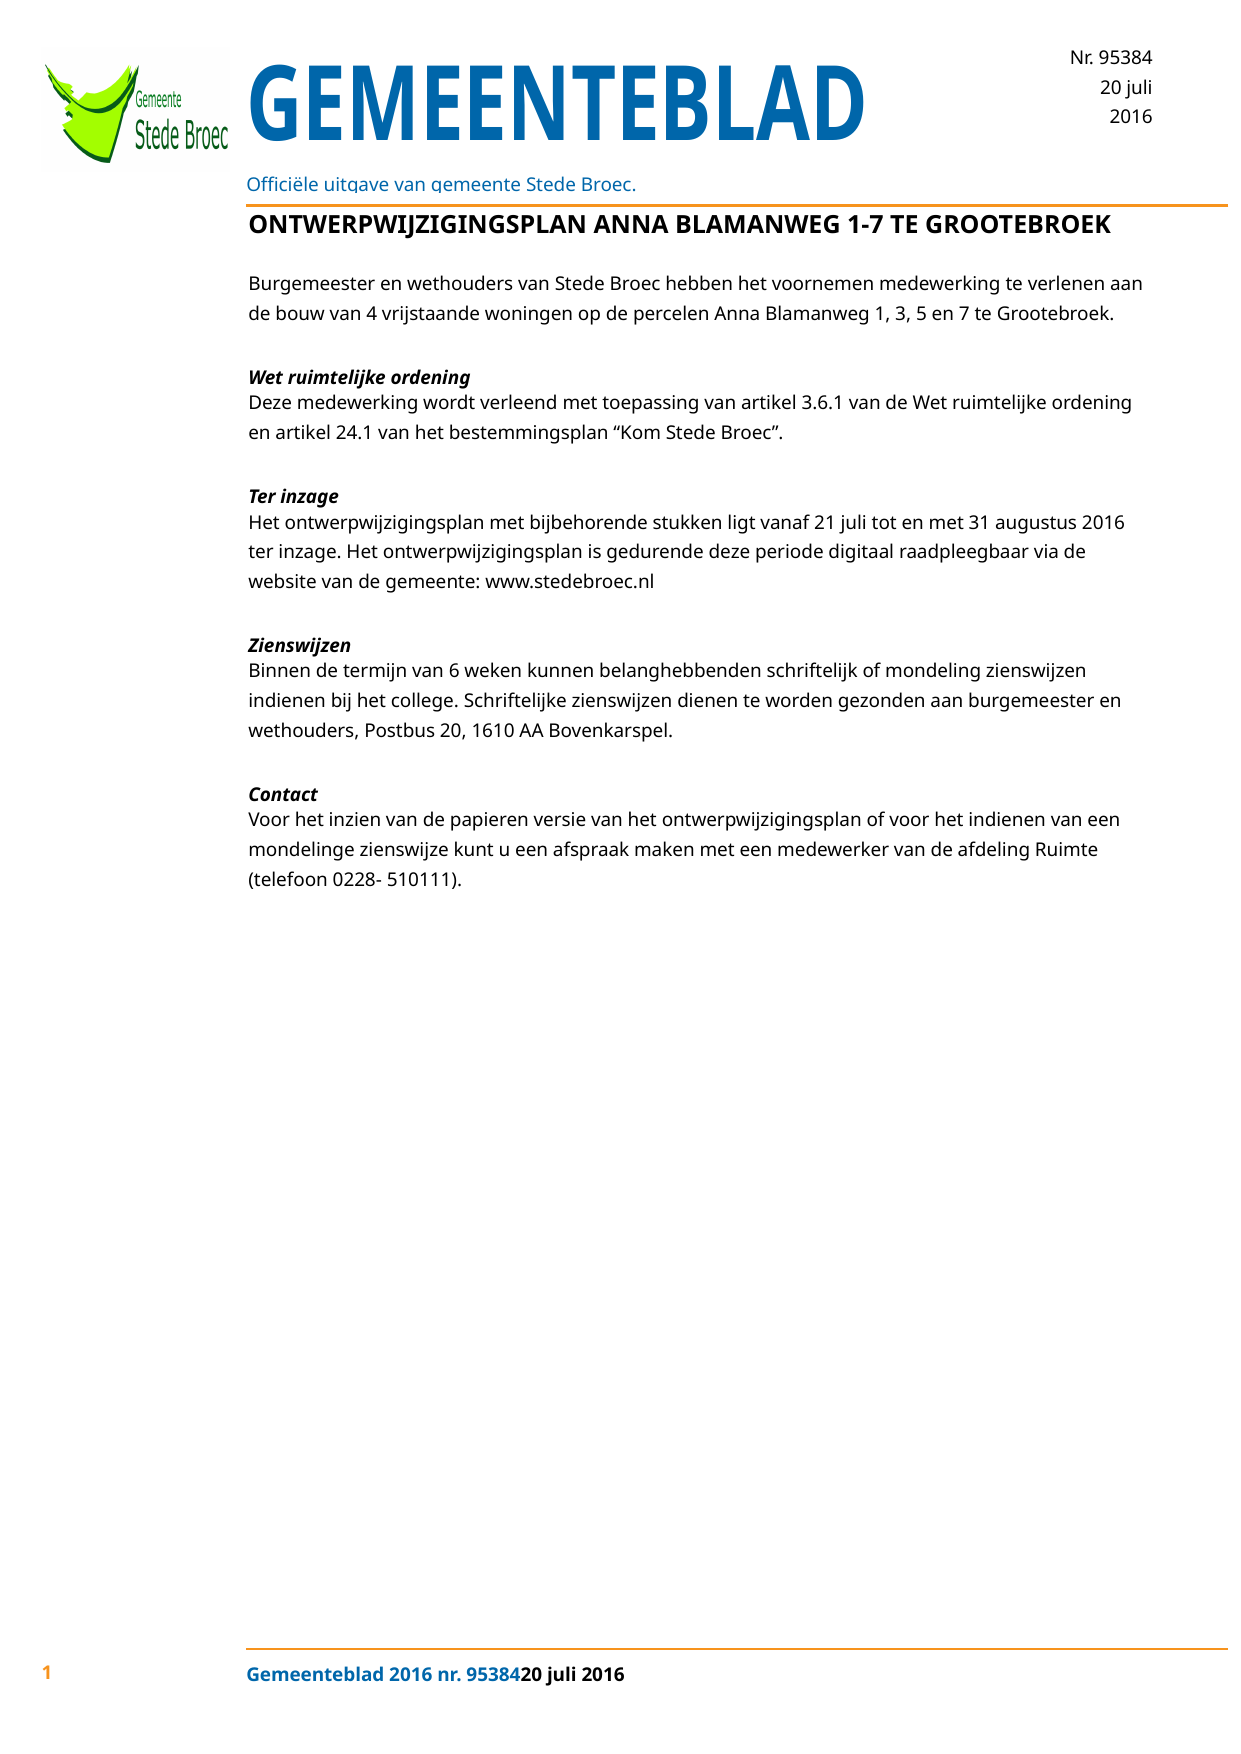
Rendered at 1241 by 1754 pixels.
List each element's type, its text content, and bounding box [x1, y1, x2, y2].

text Ter inzage [248, 483, 1152, 509]
text Contact [248, 781, 1152, 807]
text Binnen de termijn van 6 weken kunnen belanghebbenden schriftelijk of mondeling zienswijzen indienen bij het college. Schriftelijke zienswijzen dienen te worden gezonden aan burgemeester en wethouders, Postbus 20, 1610 AA Bovenkarspel. [248, 658, 1152, 743]
text Wet ruimtelijke ordening [248, 364, 1152, 389]
text ONTWERPWIJZIGINGSPLAN ANNA BLAMANWEG 1-7 TE GROOTEBROEK [248, 207, 1152, 241]
text Het ontwerpwijzigingsplan met bijbehorende stukken ligt vanaf 21 juli tot en met 31 augustus 2016 ter inzage. Het ontwerpwijzigingsplan is gedurende deze periode digitaal raadpleegbaar via de website van de gemeente: www.stedebroec.nl [248, 509, 1152, 594]
picture [41, 47, 231, 172]
text Zienswijzen [248, 632, 1152, 658]
text Deze medewerking wordt verleend met toepassing van artikel 3.6.1 van de Wet ruimtelijke ordening en artikel 24.1 van het bestemmingsplan “Kom Stede Broec”. [248, 389, 1152, 445]
text Voor het inzien van de papieren versie van het ontwerpwijzigingsplan of voor het indienen van een mondelinge zienswijze kunt u een afspraak maken met een medewerker van de afdeling Ruimte (telefoon 0228- 510111). [248, 807, 1152, 891]
text Burgemeester en wethouders van Stede Broec hebben het voornemen medewerking te verlenen aan de bouw van 4 vrijstaande woningen op de percelen Anna Blamanweg 1, 3, 5 en 7 te Grootebroek. [248, 270, 1152, 326]
